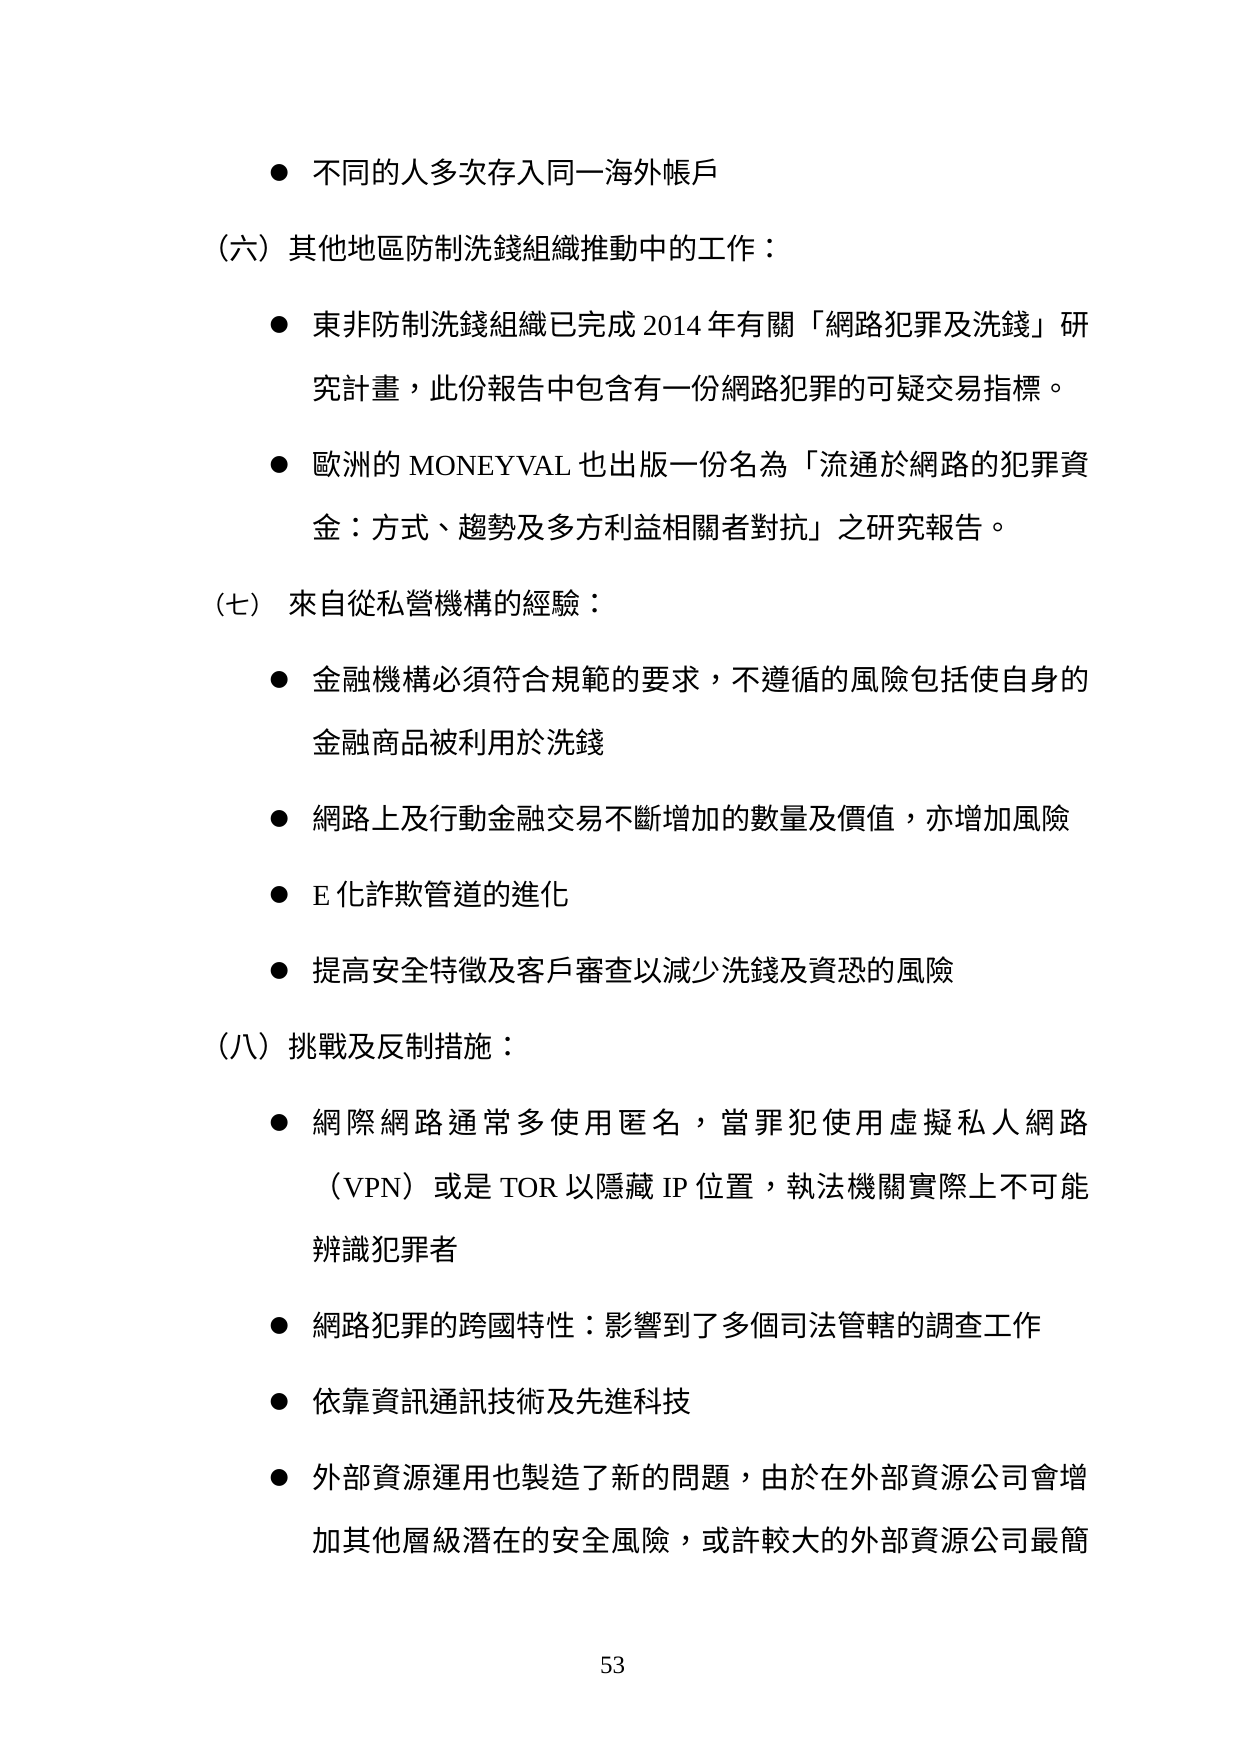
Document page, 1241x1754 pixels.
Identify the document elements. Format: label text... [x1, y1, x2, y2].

list 網路犯罪的跨國特性：影響到了多個司法管轄的調查工作 [268, 1302, 1090, 1345]
list 網際網路通常多使用匿名，當罪犯使用虛擬私人網路（VPN）或是TOR以隱藏IP位置，執法機關實際上不可能辨識犯罪者 [268, 1100, 1090, 1269]
list 東非防制洗錢組織已完成2014年有關「網路犯罪及洗錢」研究計畫，此份報告中包含有一份網路犯罪的可疑交易指標。 [268, 302, 1090, 408]
list 挑戰及反制措施： [200, 1024, 1090, 1066]
list 外部資源運用也製造了新的問題，由於在外部資源公司會增加其他層級潛在的安全風險，或許較大的外部資源公司最簡 [268, 1454, 1090, 1560]
list 不同的人多次存入同一海外帳戶 [268, 150, 1090, 192]
list 網路上及行動金融交易不斷增加的數量及價值，亦增加風險 [268, 796, 1090, 838]
list 歐洲的MONEYVAL也出版一份名為「流通於網路的犯罪資金：方式、趨勢及多方利益相關者對抗」之研究報告。 [268, 441, 1090, 547]
list 來自從私營機構的經驗： [200, 581, 1090, 623]
list 金融機構必須符合規範的要求，不遵循的風險包括使自身的金融商品被利用於洗錢 [268, 657, 1090, 762]
list 提高安全特徵及客戶審查以減少洗錢及資恐的風險 [268, 948, 1090, 990]
list 其他地區防制洗錢組織推動中的工作： [200, 226, 1090, 268]
list E化詐欺管道的進化 [268, 872, 1090, 914]
list 依靠資訊通訊技術及先進科技 [268, 1378, 1090, 1421]
